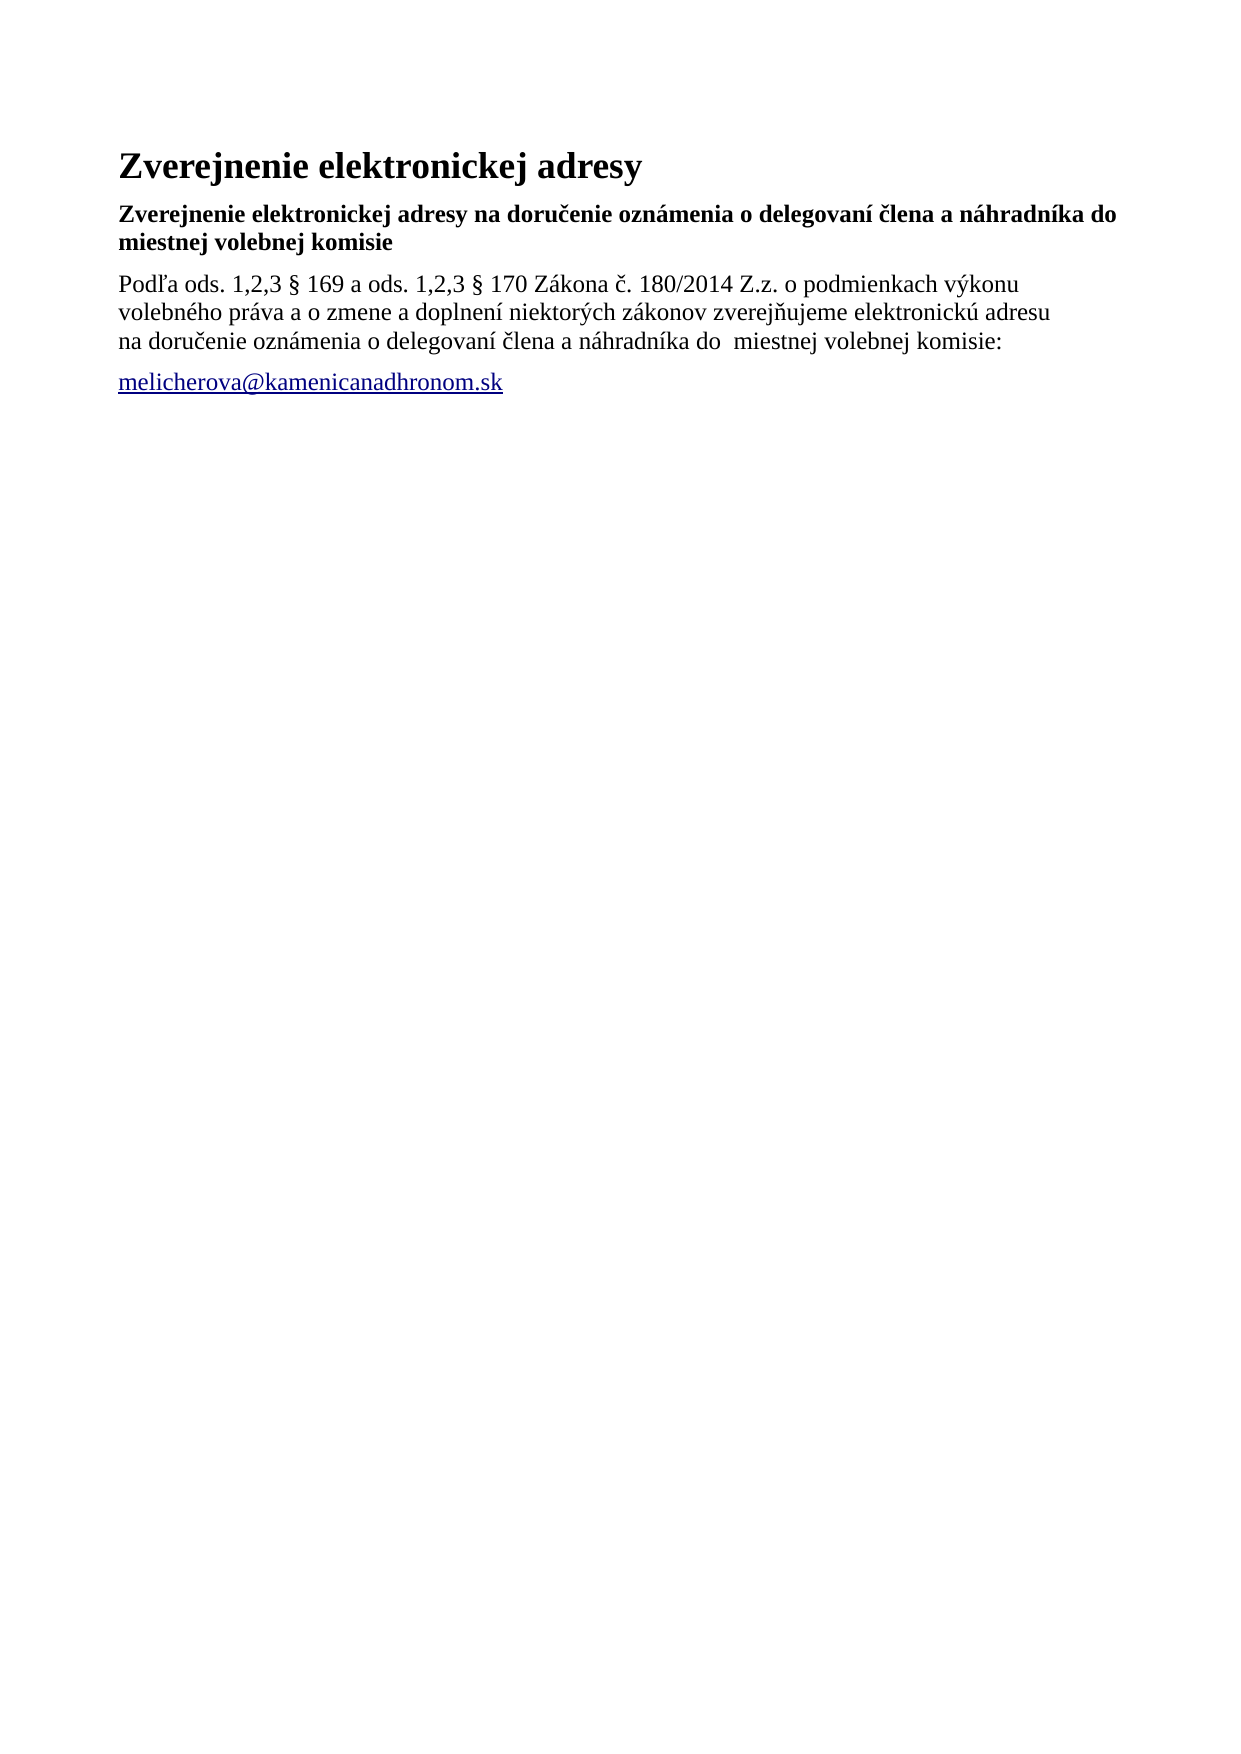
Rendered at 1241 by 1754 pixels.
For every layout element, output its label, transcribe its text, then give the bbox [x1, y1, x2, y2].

text Zverejnenie elektronickej adresy na doručenie oznámenia o delegovaní člena a náhradníka do miestnej volebnej komisie [118, 199, 1122, 256]
text melicherova@kamenicanadhronom.sk [118, 367, 1122, 396]
subtitle Zverejnenie elektronickej adresy [118, 143, 1122, 186]
text Podľa ods. 1,2,3 § 169 a ods. 1,2,3 § 170 Zákona č. 180/2014 Z.z. o podmienkach výkonu volebného práva a o zmene a doplnení niektorých zákonov zverejňujeme elektronickú adresu na doručenie oznámenia o delegovaní člena a náhradníka do miestnej volebnej komisie: [118, 269, 1122, 355]
